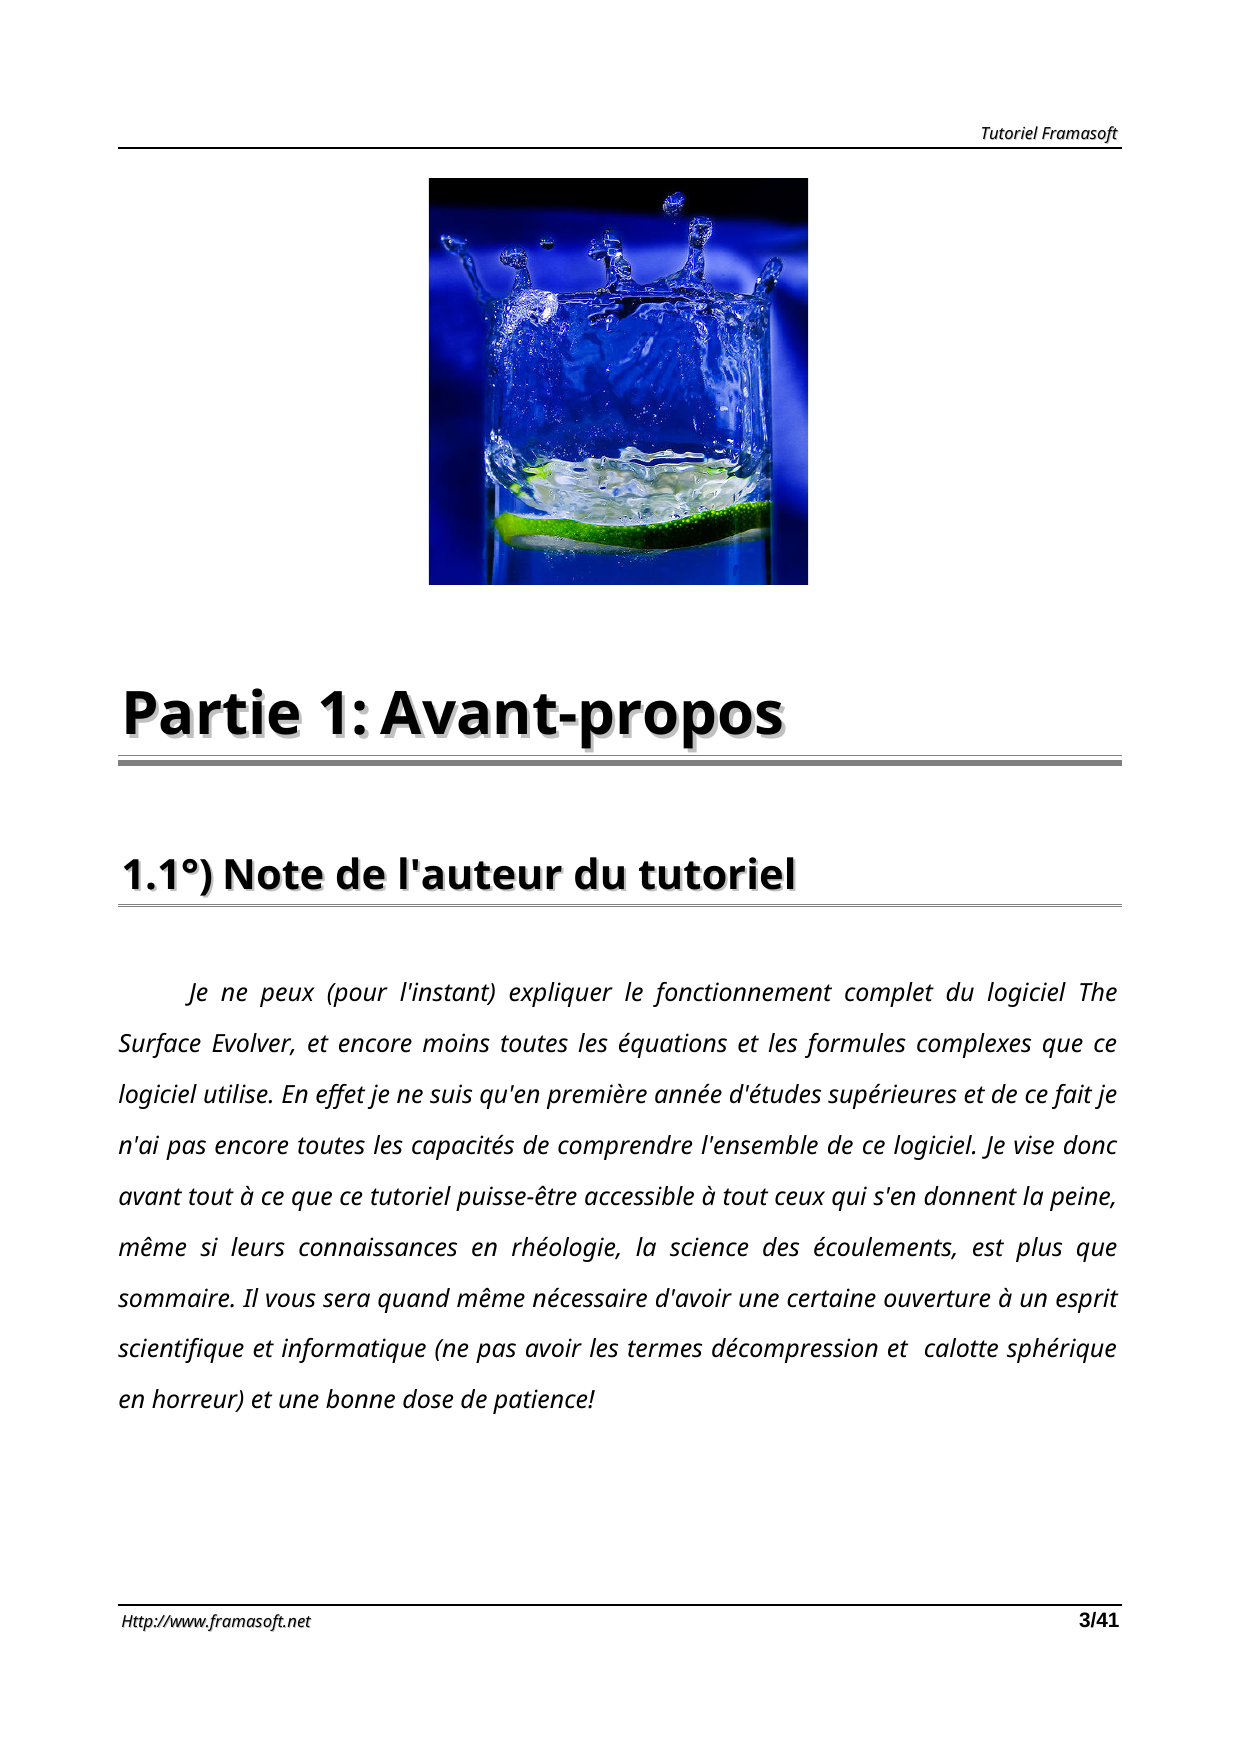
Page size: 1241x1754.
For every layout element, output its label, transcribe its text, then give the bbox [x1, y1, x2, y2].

picture [428, 178, 809, 585]
subtitle [118, 756, 1122, 760]
subtitle Note de l'auteur du tutoriel [118, 842, 1122, 904]
text Je ne peux (pour l'instant) expliquer le fonctionnement complet du logiciel The Surface Evolver, et encore moins toutes les équations et les formules complexes que ce logiciel utilise. En effet je ne suis qu'en première année d'études supérieures et de ce fait je n'ai pas encore toutes les capacités de comprendre l'ensemble de ce logiciel. Je vise donc avant tout à ce que ce tutoriel puisse-être accessible à tout ceux qui s'en donnent la peine, même si leurs connaissances en rhéologie, la science des écoulements, est plus que sommaire. Il vous sera quand même nécessaire d'avoir une certaine ouverture à un esprit scientifique et informatique (ne pas avoir les termes décompression et calotte sphérique en horreur) et une bonne dose de patience! [118, 974, 1122, 1416]
subtitle Avant-propos [118, 667, 1122, 755]
